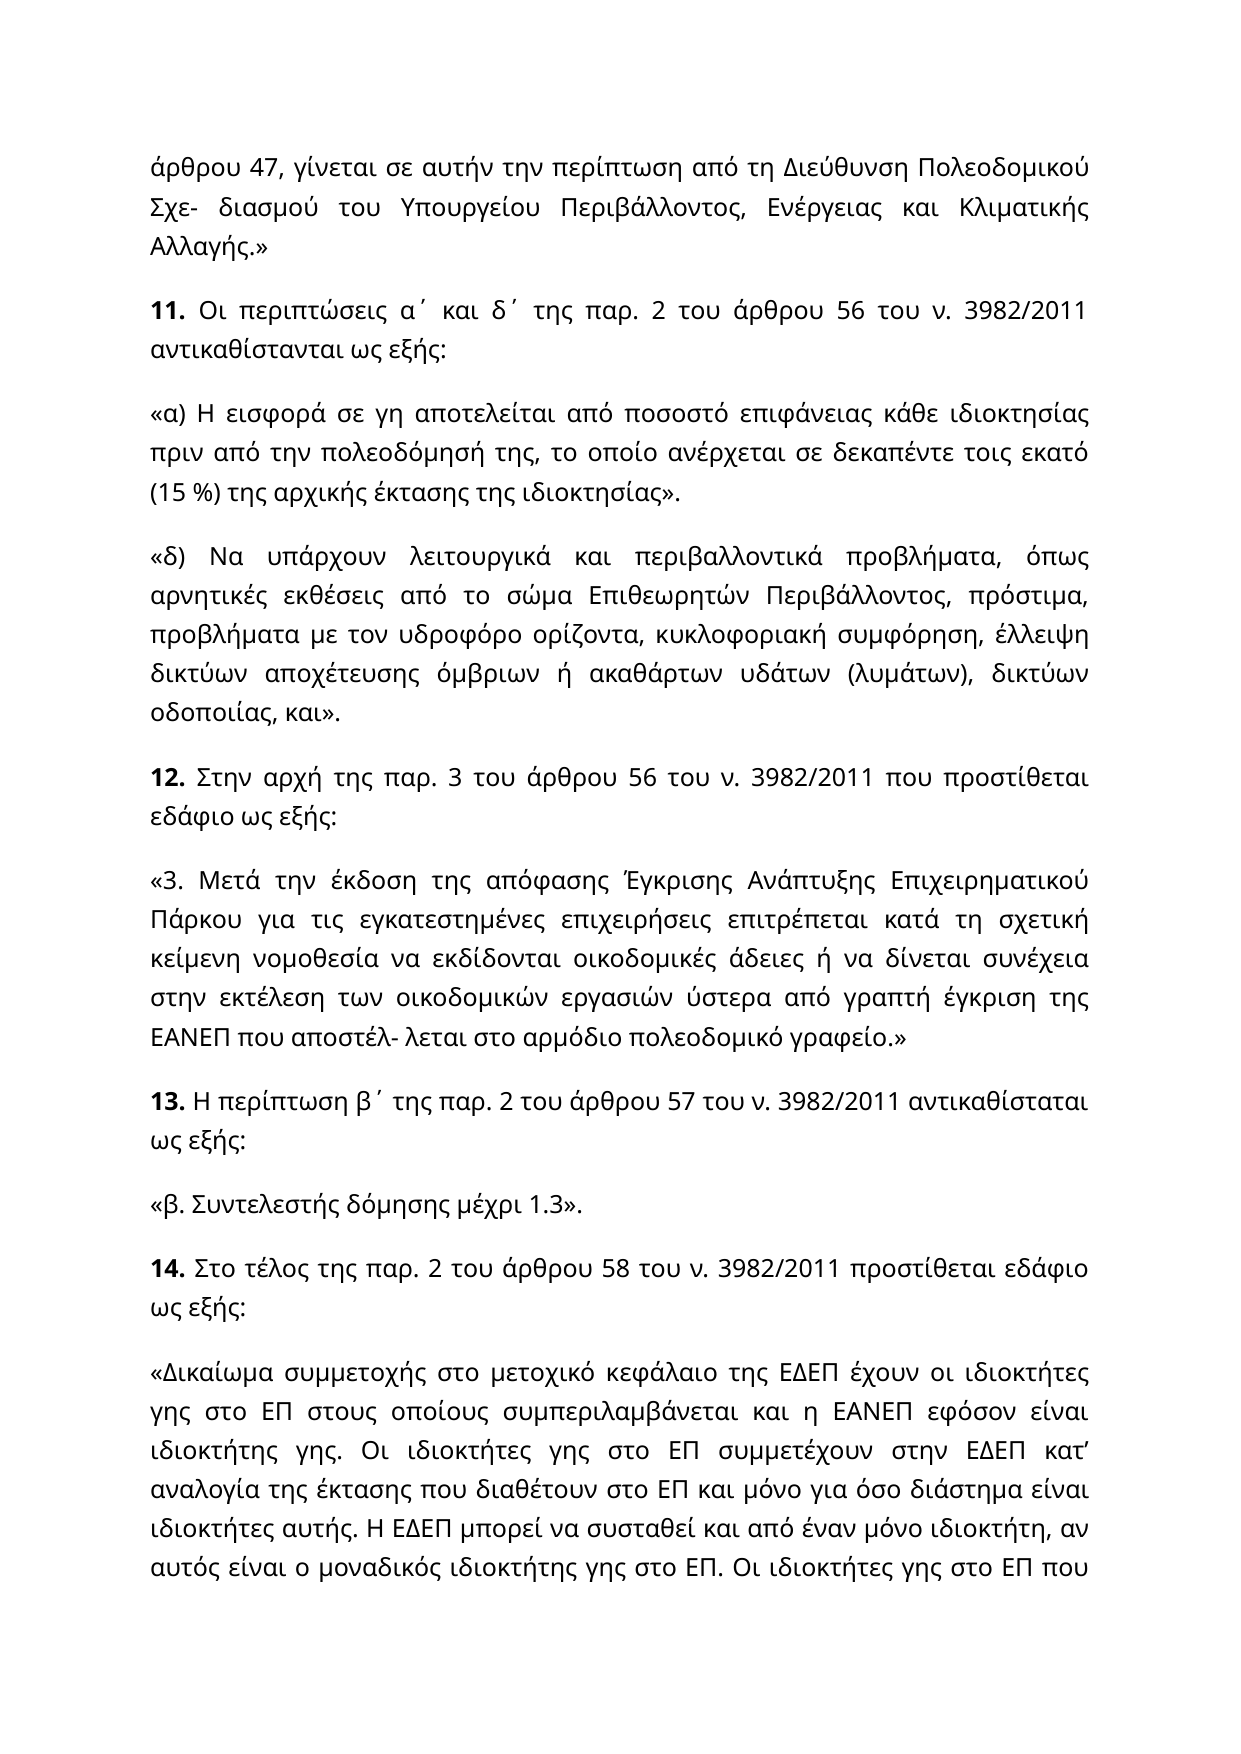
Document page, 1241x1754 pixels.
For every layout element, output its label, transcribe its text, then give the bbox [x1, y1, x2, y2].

text 13. Η περίπτωση β΄ της παρ. 2 του άρθρου 57 του ν. 3982/2011 αντικαθίσταται ως εξής: [150, 1083, 1090, 1157]
text «3. Μετά την έκδοση της απόφασης Έγκρισης Ανάπτυξης Επιχειρηματικού Πάρκου για τις εγκατεστημένες επιχειρήσεις επιτρέπεται κατά τη σχετική κείμενη νομοθεσία να εκδίδονται οικοδομικές άδειες ή να δίνεται συνέχεια στην εκτέλεση των οικοδομικών εργασιών ύστερα από γραπτή έγκριση της ΕΑΝΕΠ που αποστέλ- λεται στο αρμόδιο πολεοδομικό γραφείο.» [150, 862, 1090, 1053]
text 14. Στο τέλος της παρ. 2 του άρθρου 58 του ν. 3982/2011 προστίθεται εδάφιο ως εξής: [150, 1251, 1090, 1324]
text «Δικαίωμα συμμετοχής στο μετοχικό κεφάλαιο της ΕΔΕΠ έχουν οι ιδιοκτήτες γης στο ΕΠ στους οποίους συμπεριλαμβάνεται και η ΕΑΝΕΠ εφόσον είναι ιδιοκτήτης γης. Οι ιδιοκτήτες γης στο ΕΠ συμμετέχουν στην ΕΔΕΠ κατ’ αναλογία της έκτασης που διαθέτουν στο ΕΠ και μόνο για όσο διάστημα είναι ιδιοκτήτες αυτής. Η ΕΔΕΠ μπορεί να συσταθεί και από έναν μόνο ιδιοκτήτη, αν αυτός είναι ο μοναδικός ιδιοκτήτης γης στο ΕΠ. Οι ιδιοκτήτες γης στο ΕΠ που [150, 1354, 1090, 1584]
text άρθρου 47, γίνεται σε αυτήν την περίπτωση από τη Διεύθυνση Πολεοδομικού Σχε- διασμού του Υπουργείου Περιβάλλοντος, Ενέργειας και Κλιματικής Αλλαγής.» [150, 150, 1090, 262]
text 12. Στην αρχή της παρ. 3 του άρθρου 56 του ν. 3982/2011 που προστίθεται εδάφιο ως εξής: [150, 759, 1090, 832]
text «α) Η εισφορά σε γη αποτελείται από ποσοστό επιφάνειας κάθε ιδιοκτησίας πριν από την πολεοδόμησή της, το οποίο ανέρχεται σε δεκαπέντε τοις εκατό (15 %) της αρχικής έκτασης της ιδιοκτησίας». [150, 396, 1090, 508]
text «δ) Να υπάρχουν λειτουργικά και περιβαλλοντικά προβλήματα, όπως αρνητικές εκθέσεις από το σώμα Επιθεωρητών Περιβάλλοντος, πρόστιμα, προβλήματα με τον υδροφόρο ορίζοντα, κυκλοφοριακή συμφόρηση, έλλειψη δικτύων αποχέτευσης όμβριων ή ακαθάρτων υδάτων (λυμάτων), δικτύων οδοποιίας, και». [150, 538, 1090, 729]
text 11. Οι περιπτώσεις α΄ και δ΄ της παρ. 2 του άρθρου 56 του ν. 3982/2011 αντικαθίστανται ως εξής: [150, 292, 1090, 366]
text «β. Συντελεστής δόμησης μέχρι 1.3». [150, 1187, 1090, 1221]
